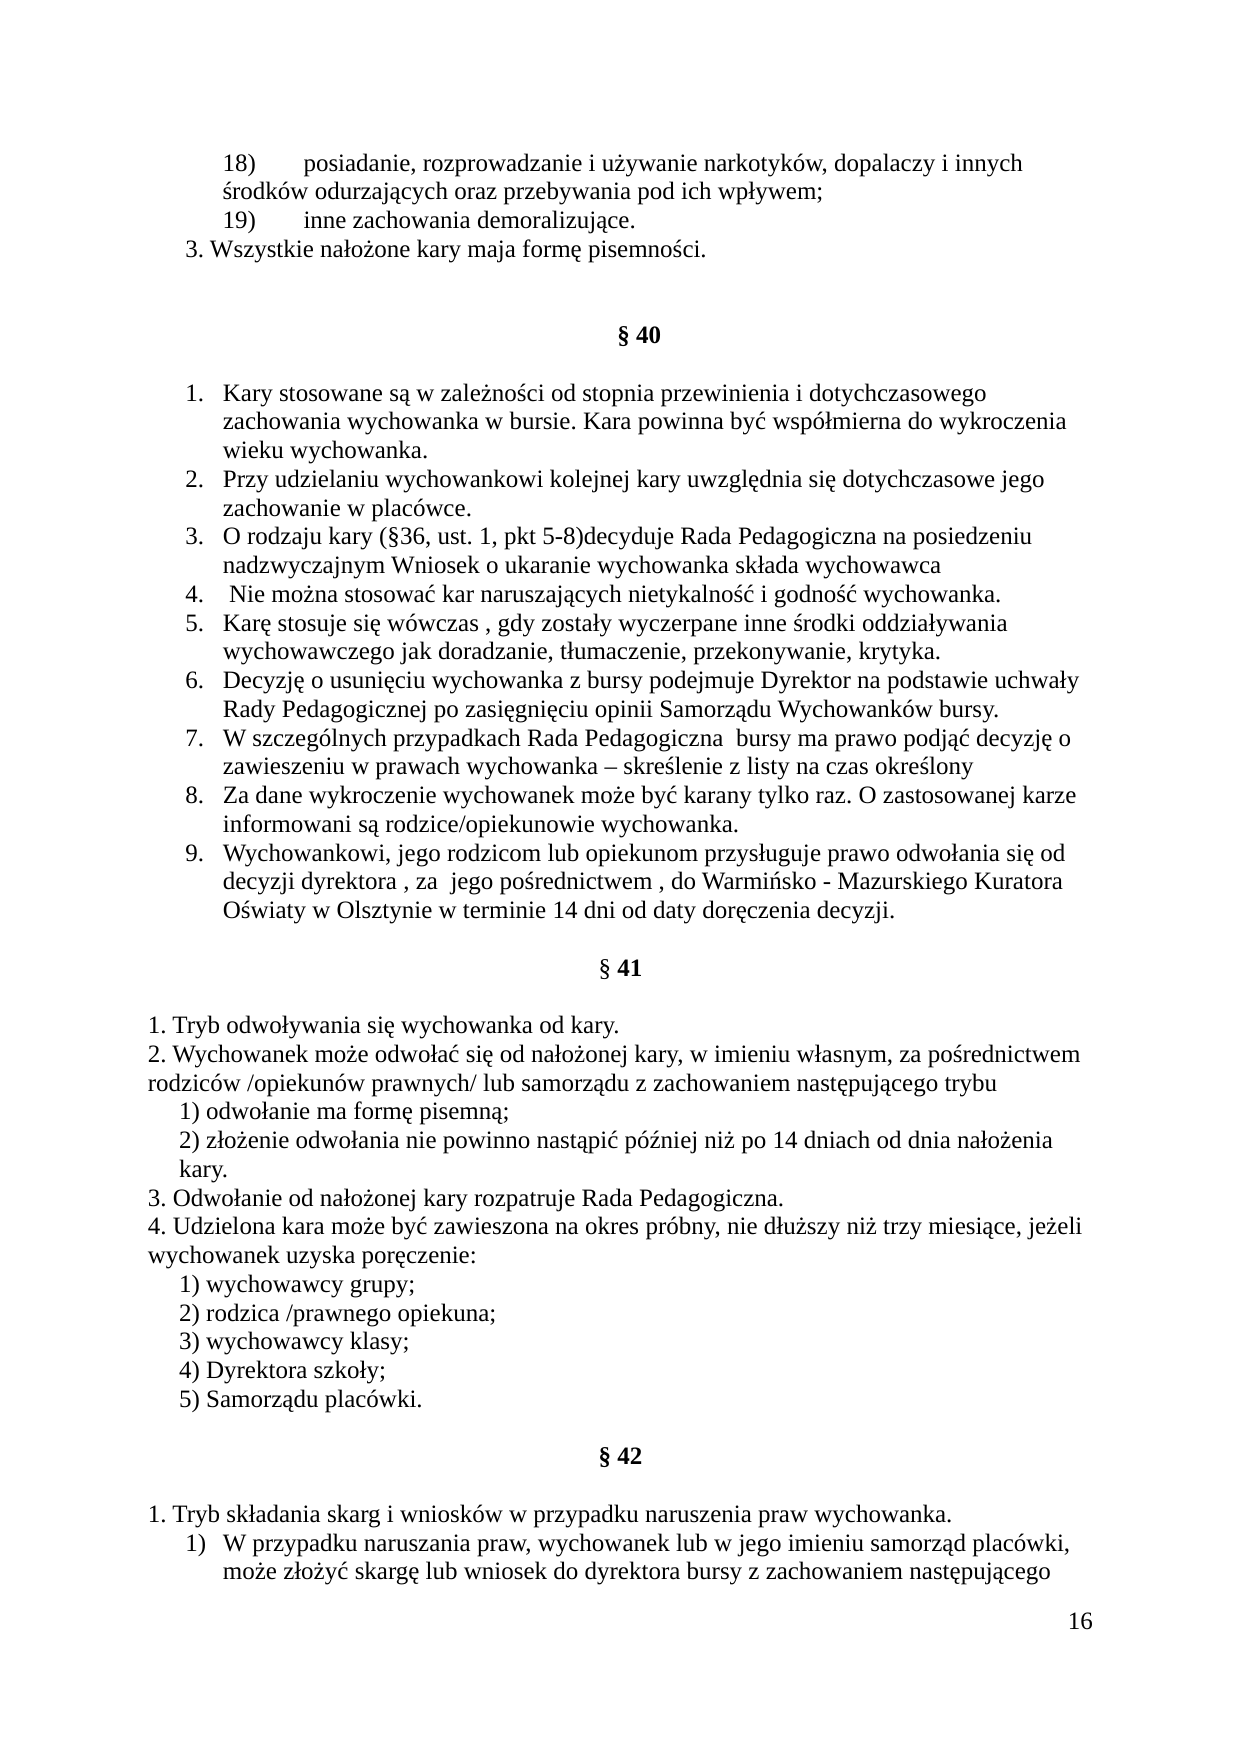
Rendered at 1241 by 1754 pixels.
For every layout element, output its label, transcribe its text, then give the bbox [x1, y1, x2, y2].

list O rodzaju kary (§36, ust. 1, pkt 5-8)decyduje Rada Pedagogiczna na posiedzeniu nadzwyczajnym Wniosek o ukaranie wychowanka składa wychowawca [185, 521, 1093, 579]
list Karę stosuje się wówczas , gdy zostały wyczerpane inne środki oddziaływania wychowawczego jak doradzanie, tłumaczenie, przekonywanie, krytyka. [185, 608, 1093, 665]
text kary. [148, 1154, 1093, 1183]
list W przypadku naruszania praw, wychowanek lub w jego imieniu samorząd placówki, może złożyć skargę lub wniosek do dyrektora bursy z zachowaniem następującego [185, 1528, 1093, 1585]
list W szczególnych przypadkach Rada Pedagogiczna bursy ma prawo podjąć decyzję o zawieszeniu w prawach wychowanka – skreślenie z listy na czas określony [185, 723, 1093, 780]
text § 40 [185, 320, 1093, 349]
text 2. Wychowanek może odwołać się od nałożonej kary, w imieniu własnym, za pośrednictwem rodziców /opiekunów prawnych/ lub samorządu z zachowaniem następującego trybu 1) odwołanie ma formę pisemną; 2) złożenie odwołania nie powinno nastąpić później niż po 14 dniach od dnia nałożenia [148, 1039, 1093, 1154]
text § 42 [148, 1441, 1093, 1470]
list Decyzję o usunięciu wychowanka z bursy podejmuje Dyrektor na podstawie uchwały Rady Pedagogicznej po zasięgnięciu opinii Samorządu Wychowanków bursy. [185, 665, 1093, 723]
list Nie można stosować kar naruszających nietykalność i godność wychowanka. [185, 579, 1093, 608]
text § 41 [148, 953, 1093, 981]
list inne zachowania demoralizujące. [222, 205, 1093, 234]
text 1. Tryb składania skarg i wniosków w przypadku naruszenia praw wychowanka. [148, 1499, 1093, 1528]
list posiadanie, rozprowadzanie i używanie narkotyków, dopalaczy i innych środków odurzających oraz przebywania pod ich wpływem; [222, 148, 1093, 205]
list Przy udzielaniu wychowankowi kolejnej kary uwzględnia się dotychczasowe jego zachowanie w placówce. [185, 464, 1093, 521]
list Kary stosowane są w zależności od stopnia przewinienia i dotychczasowego zachowania wychowanka w bursie. Kara powinna być współmierna do wykroczenia wieku wychowanka. [185, 378, 1093, 464]
text 4. Udzielona kara może być zawieszona na okres próbny, nie dłuższy niż trzy miesiące, jeżeli wychowanek uzyska poręczenie: 1) wychowawcy grupy; 2) rodzica /prawnego opiekuna; 3) wychowawcy klasy; 4) Dyrektora szkoły; 5) Samorządu placówki. [148, 1211, 1093, 1413]
list Wychowankowi, jego rodzicom lub opiekunom przysługuje prawo odwołania się od decyzji dyrektora , za jego pośrednictwem , do Warmińsko - Mazurskiego Kuratora Oświaty w Olsztynie w terminie 14 dni od daty doręczenia decyzji. [185, 838, 1093, 924]
text 3. Odwołanie od nałożonej kary rozpatruje Rada Pedagogiczna. [148, 1183, 1093, 1211]
text 3. Wszystkie nałożone kary maja formę pisemności. [185, 234, 1093, 263]
list Za dane wykroczenie wychowanek może być karany tylko raz. O zastosowanej karze informowani są rodzice/opiekunowie wychowanka. [185, 780, 1093, 838]
text 1. Tryb odwoływania się wychowanka od kary. [148, 1010, 1093, 1039]
